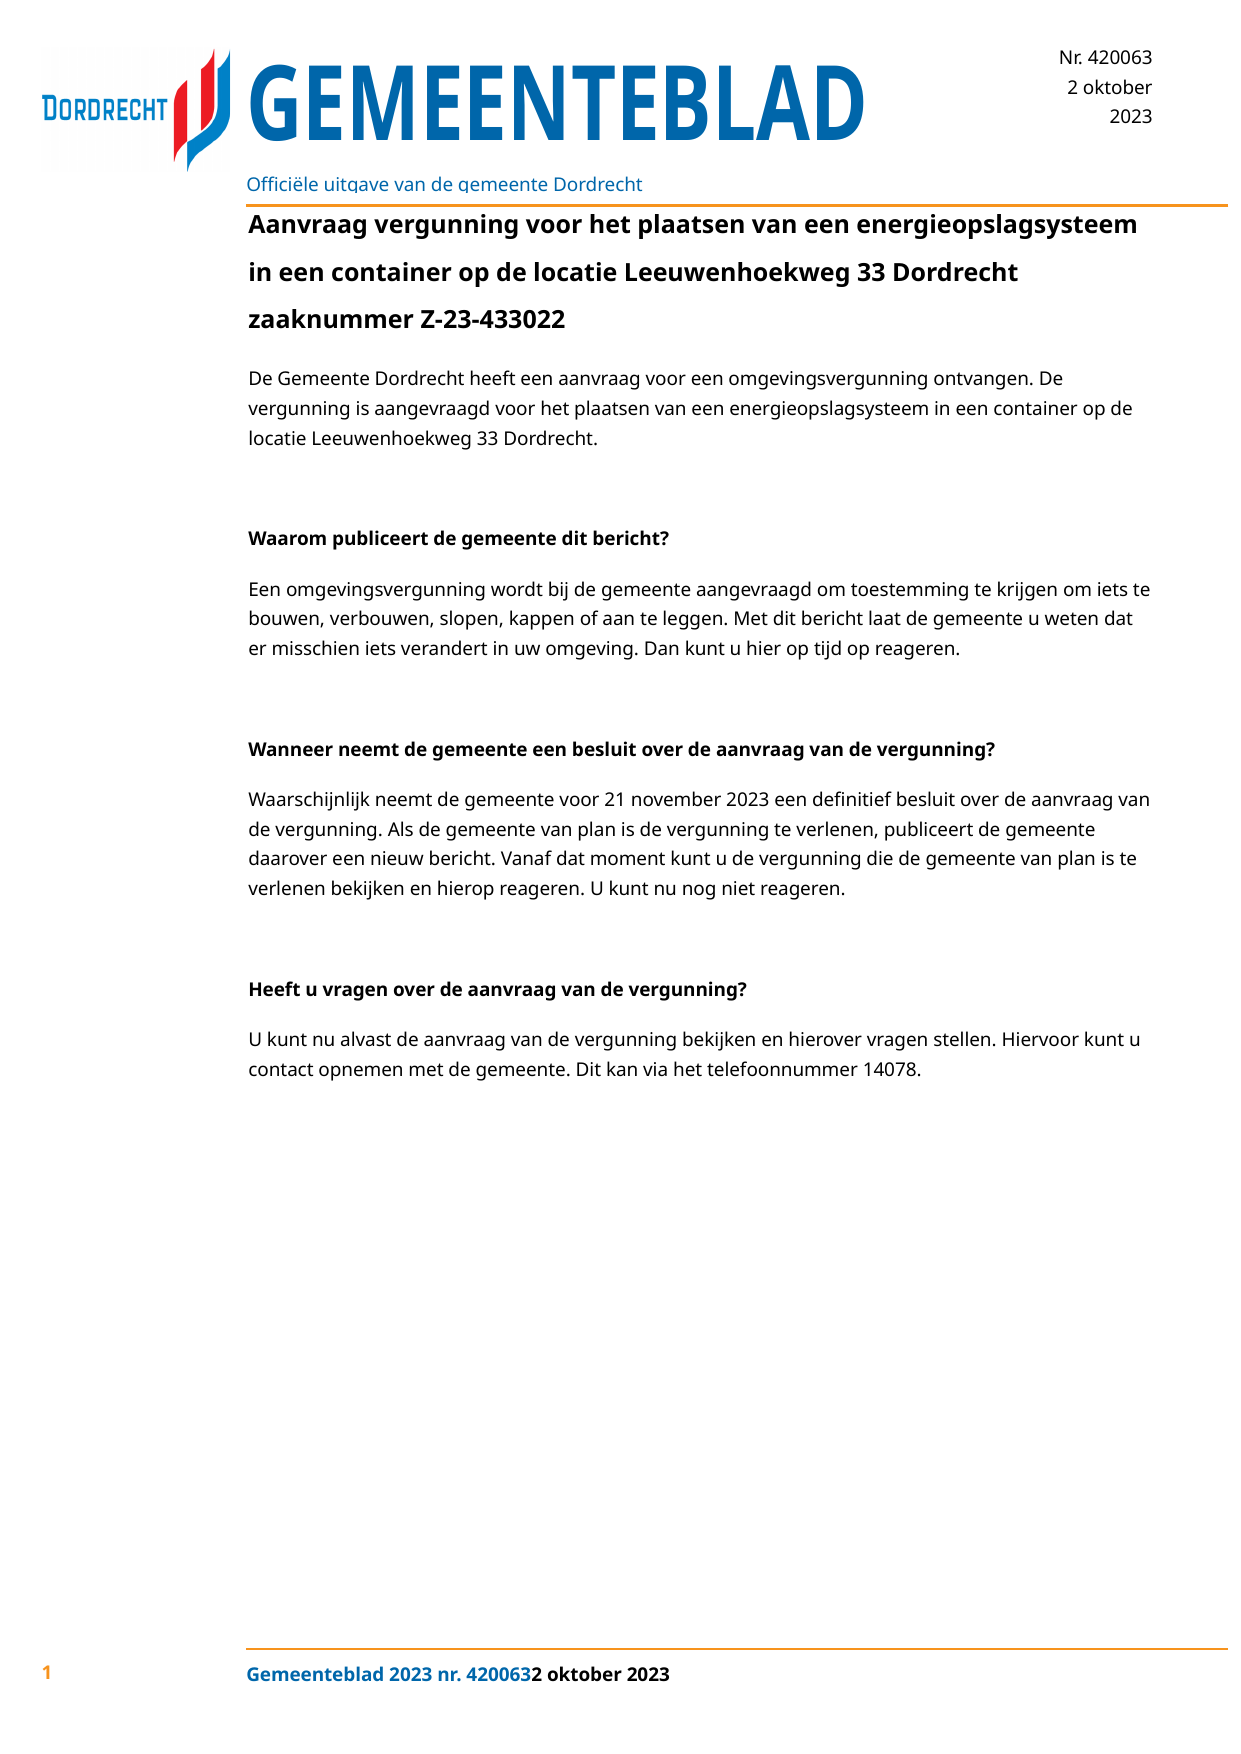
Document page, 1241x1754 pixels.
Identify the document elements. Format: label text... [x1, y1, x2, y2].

text Waarschijnlijk neemt de gemeente voor 21 november 2023 een definitief besluit over de aanvraag van de vergunning. Als de gemeente van plan is de vergunning te verlenen, publiceert de gemeente daarover een nieuw bericht. Vanaf dat moment kunt u de vergunning die de gemeente van plan is te verlenen bekijken en hierop reageren. U kunt nu nog niet reageren. [248, 786, 1152, 901]
text Waarom publiceert de gemeente dit bericht? [248, 526, 1152, 551]
picture [41, 47, 231, 172]
text Aanvraag vergunning voor het plaatsen van een energieopslagsysteem in een container op de locatie Leeuwenhoekweg 33 Dordrecht zaaknummer Z-23-433022 [248, 207, 1152, 336]
text Heeft u vragen over de aanvraag van de vergunning? [248, 976, 1152, 1002]
text De Gemeente Dordrecht heeft een aanvraag voor een omgevingsvergunning ontvangen. De vergunning is aangevraagd voor het plaatsen van een energieopslagsysteem in een container op de locatie Leeuwenhoekweg 33 Dordrecht. [248, 366, 1152, 450]
text U kunt nu alvast de aanvraag van de vergunning bekijken en hierover vragen stellen. Hiervoor kunt u contact opnemen met de gemeente. Dit kan via het telefoonnummer 14078. [248, 1026, 1152, 1082]
text Een omgevingsvergunning wordt bij de gemeente aangevraagd om toestemming te krijgen om iets te bouwen, verbouwen, slopen, kappen of aan te leggen. Met dit bericht laat de gemeente u weten dat er misschien iets verandert in uw omgeving. Dan kunt u hier op tijd op reageren. [248, 576, 1152, 661]
text Wanneer neemt de gemeente een besluit over de aanvraag van de vergunning? [248, 736, 1152, 762]
